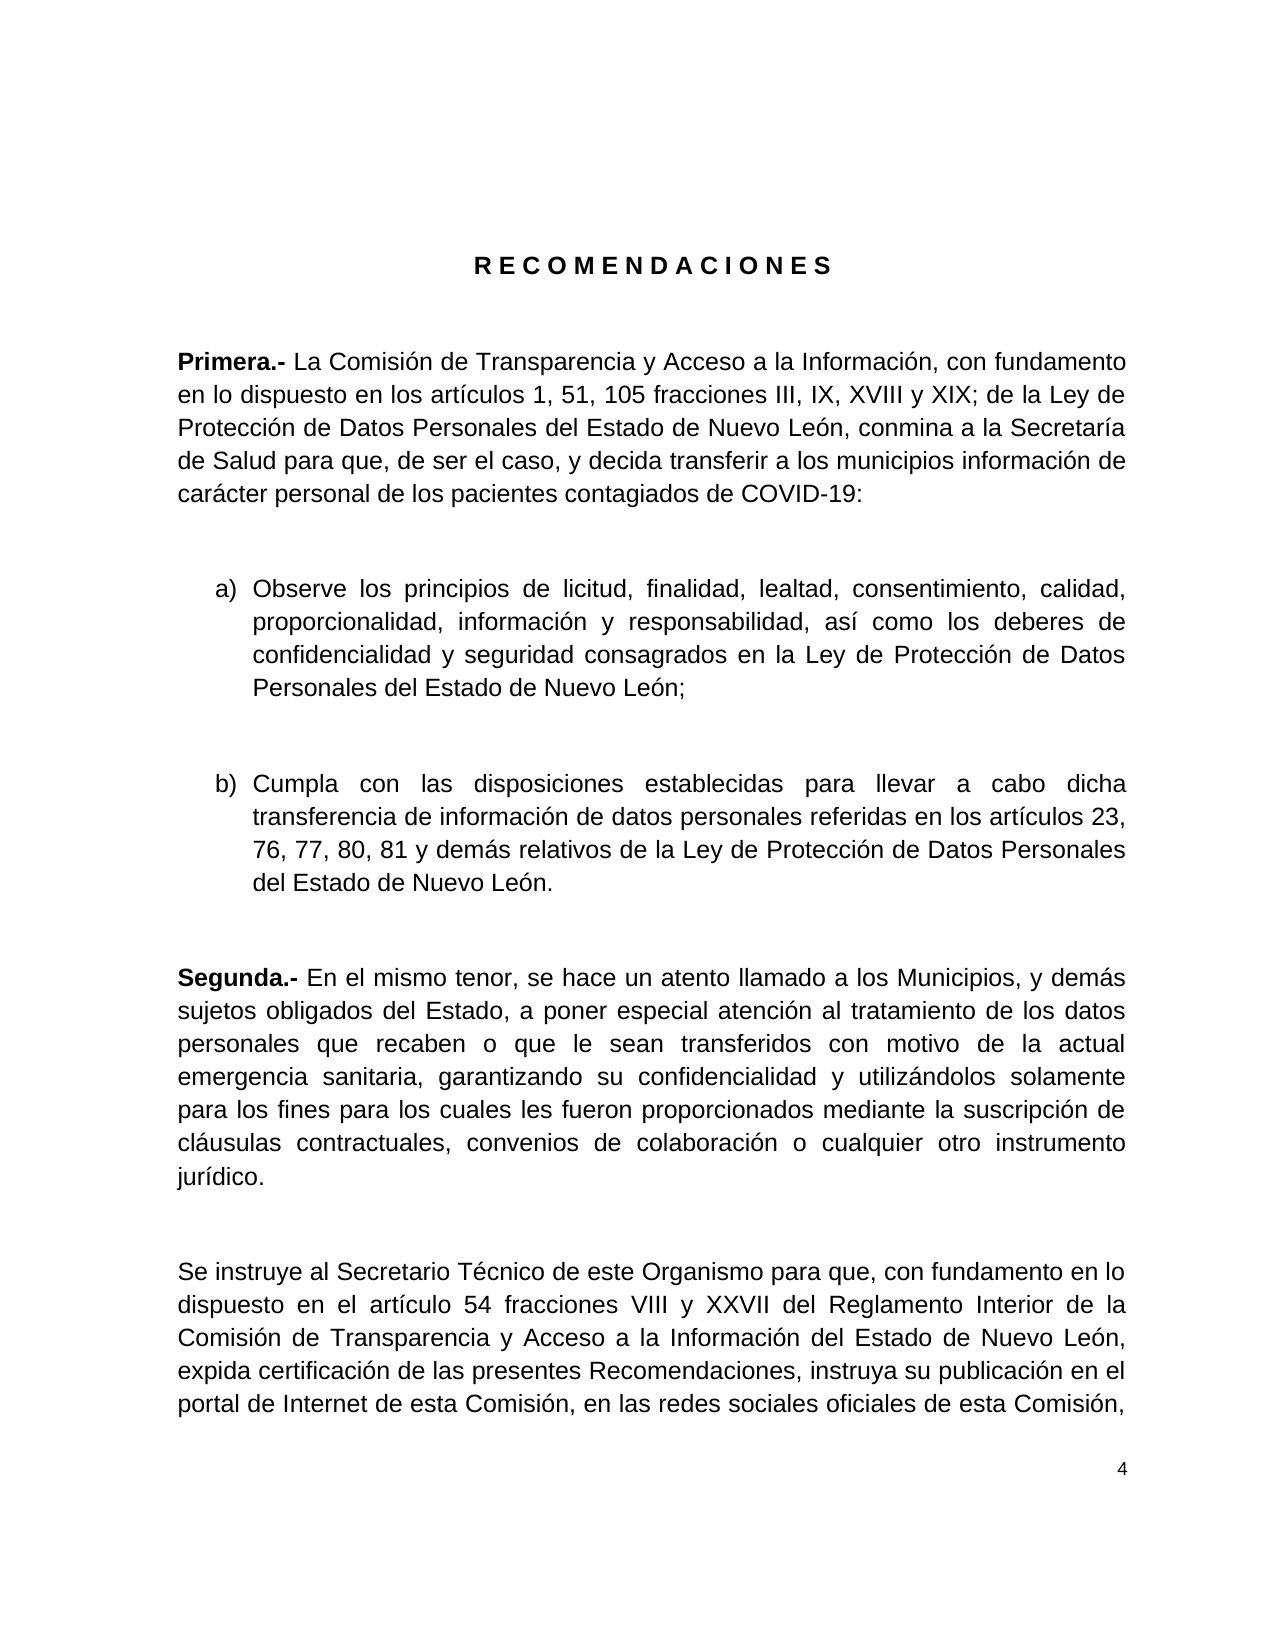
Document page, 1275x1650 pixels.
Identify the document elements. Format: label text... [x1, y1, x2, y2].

list Observe los principios de licitud, finalidad, lealtad, consentimiento, calidad, proporcionalidad, información y responsabilidad, así como los deberes de confidencialidad y seguridad consagrados en la Ley de Protección de Datos Personales del Estado de Nuevo León; [215, 574, 1127, 702]
text Primera.- La Comisión de Transparencia y Acceso a la Información, con fundamento en lo dispuesto en los artículos 1, 51, 105 fracciones III, IX, XVIII y XIX; de la Ley de Protección de Datos Personales del Estado de Nuevo León, conmina a la Secretaría de Salud para que, de ser el caso, y decida transferir a los municipios información de carácter personal de los pacientes contagiados de COVID-19: [177, 347, 1127, 507]
text Se instruye al Secretario Técnico de este Organismo para que, con fundamento en lo dispuesto en el artículo 54 fracciones VIII y XXVII del Reglamento Interior de la Comisión de Transparencia y Acceso a la Información del Estado de Nuevo León, expida certificación de las presentes Recomendaciones, instruya su publicación en el portal de Internet de esta Comisión, en las redes sociales oficiales de esta Comisión, [177, 1257, 1127, 1418]
list Cumpla con las disposiciones establecidas para llevar a cabo dicha transferencia de información de datos personales referidas en los artículos 23, 76, 77, 80, 81 y demás relativos de la Ley de Protección de Datos Personales del Estado de Nuevo León. [215, 769, 1127, 897]
text Segunda.- En el mismo tenor, se hace un atento llamado a los Municipios, y demás sujetos obligados del Estado, a poner especial atención al tratamiento de los datos personales que recaben o que le sean transferidos con motivo de la actual emergencia sanitaria, garantizando su confidencialidad y utilizándolos solamente para los fines para los cuales les fueron proporcionados mediante la suscripción de cláusulas contractuales, convenios de colaboración o cualquier otro instrumento jurídico. [177, 963, 1127, 1190]
text R E C O M E N D A C I O N E S [177, 251, 1127, 280]
